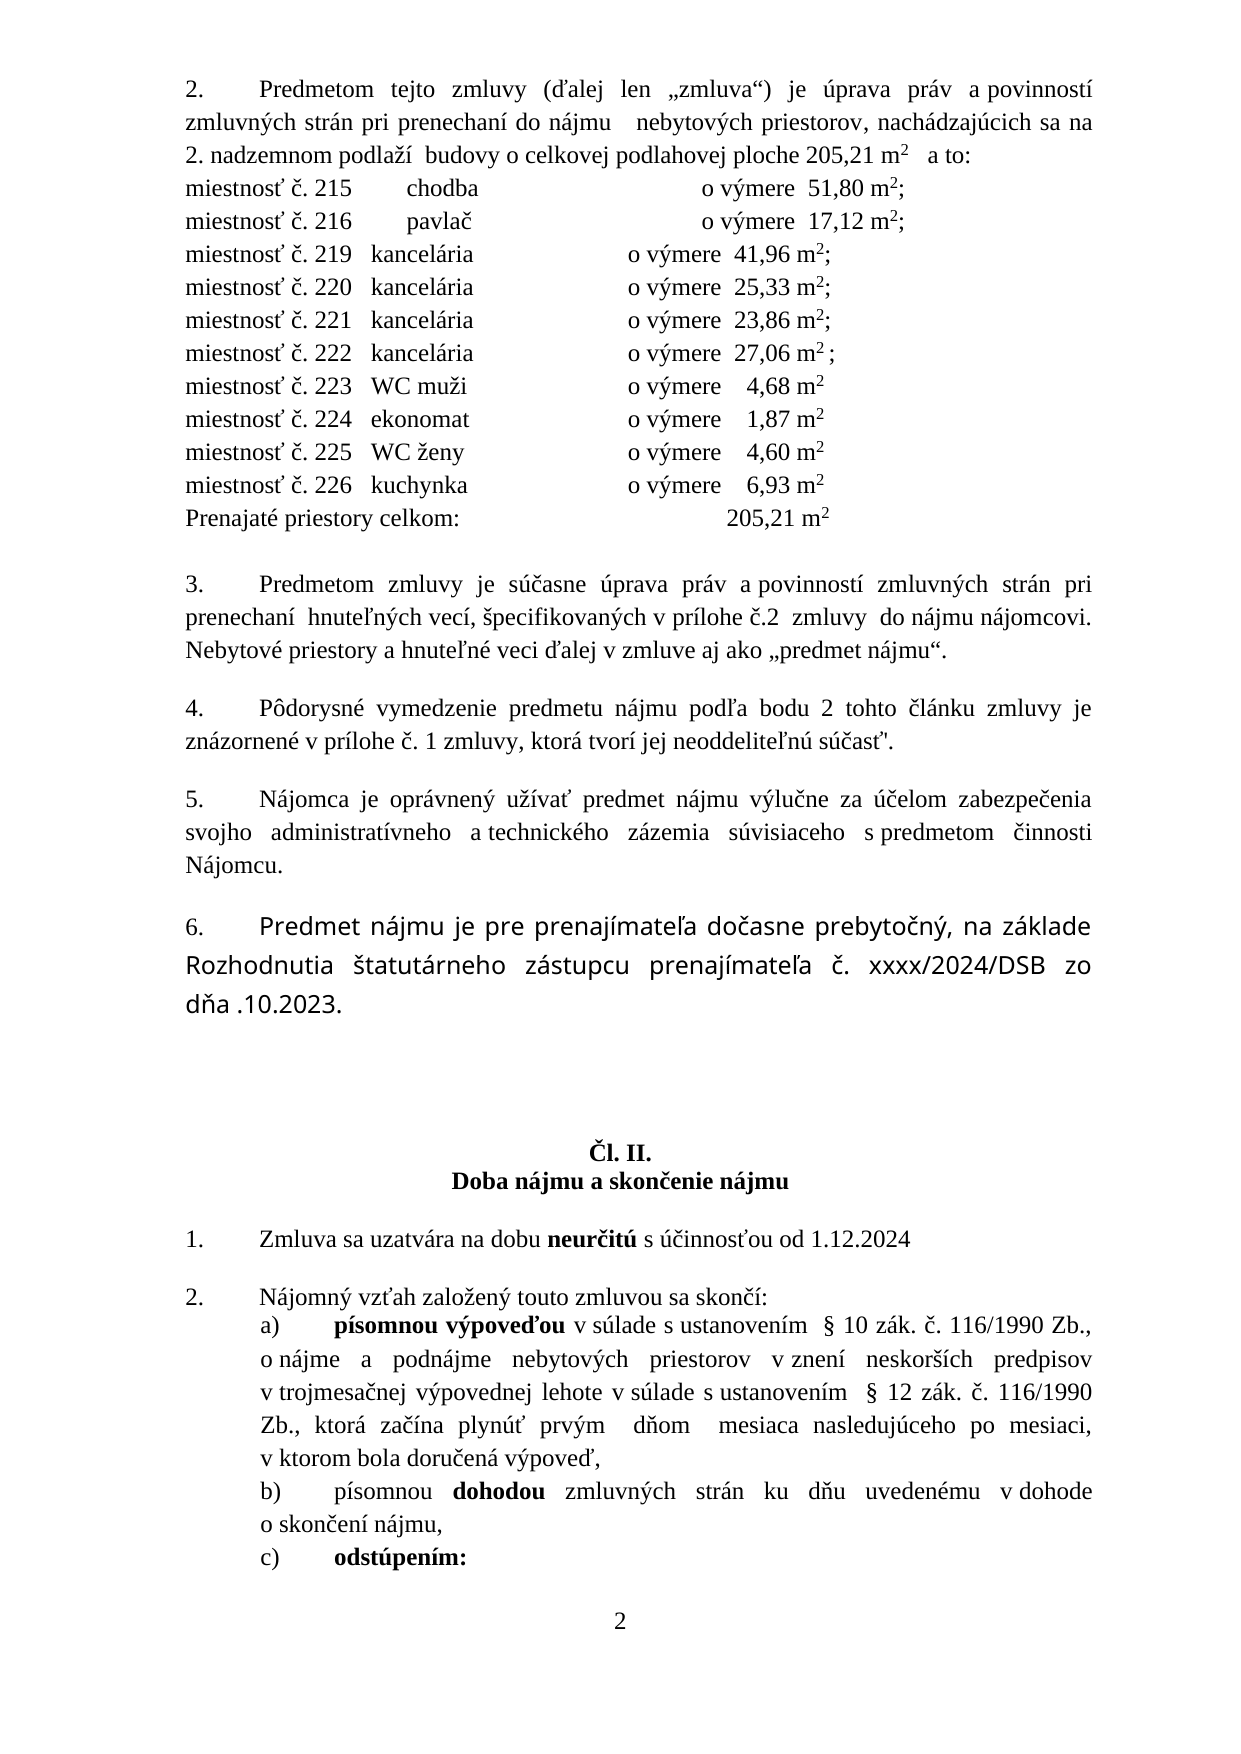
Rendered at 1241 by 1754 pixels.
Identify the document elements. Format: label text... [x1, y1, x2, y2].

text miestnosť č. 215 chodba o výmere 51,80 m2; [185, 173, 1092, 202]
list Predmetom tejto zmluvy (ďalej len „zmluva“) je úprava práv a povinností zmluvných strán pri prenechaní do nájmu nebytových priestorov, nachádzajúcich sa na 2. nadzemnom podlaží budovy o celkovej podlahovej ploche 205,21 m2 a to: [185, 74, 1092, 169]
text miestnosť č. 225 WC ženy o výmere 4,60 m2 [185, 437, 1092, 466]
text miestnosť č. 222 kancelária o výmere 27,06 m2 ; [185, 338, 1092, 367]
text Prenajaté priestory celkom: 205,21 m2 [185, 503, 1092, 532]
list odstúpením: [260, 1542, 1092, 1571]
list písomnou výpoveďou v súlade s ustanovením § 10 zák. č. 116/1990 Zb., o nájme a podnájme nebytových priestorov v znení neskorších predpisov v trojmesačnej výpovednej lehote v súlade s ustanovením § 12 zák. č. 116/1990 Zb., ktorá začína plynúť prvým dňom mesiaca nasledujúceho po mesiaci, v ktorom bola doručená výpoveď, [260, 1311, 1092, 1471]
text miestnosť č. 216 pavlač o výmere 17,12 m2; [185, 206, 1092, 235]
list Predmet nájmu je pre prenajímateľa dočasne prebytočný, na základe Rozhodnutia štatutárneho zástupcu prenajímateľa č. xxxx/2024/DSB zo dňa .10.2023. [185, 908, 1092, 1021]
list Zmluva sa uzatvára na dobu neurčitú s účinnosťou od 1.12.2024 [185, 1224, 1092, 1253]
text miestnosť č. 219 kancelária o výmere 41,96 m2; [185, 239, 1092, 268]
list Predmetom zmluvy je súčasne úprava práv a povinností zmluvných strán pri prenechaní hnuteľných vecí, špecifikovaných v prílohe č.2 zmluvy do nájmu nájomcovi. Nebytové priestory a hnuteľné veci ďalej v zmluve aj ako „predmet nájmu“. [185, 569, 1092, 664]
text miestnosť č. 223 WC muži o výmere 4,68 m2 [185, 371, 1092, 400]
text miestnosť č. 221 kancelária o výmere 23,86 m2; [185, 305, 1092, 334]
list Nájomca je oprávnený užívať predmet nájmu výlučne za účelom zabezpečenia svojho administratívneho a technického zázemia súvisiaceho s predmetom činnosti Nájomcu. [185, 784, 1092, 879]
text Čl. II. [148, 1138, 1092, 1166]
list písomnou dohodou zmluvných strán ku dňu uvedenému v dohode o skončení nájmu, [260, 1476, 1092, 1537]
list Nájomný vzťah založený touto zmluvou sa skončí: [185, 1282, 1092, 1311]
text miestnosť č. 224 ekonomat o výmere 1,87 m2 [185, 404, 1092, 433]
list Pôdorysné vymedzenie predmetu nájmu podľa bodu 2 tohto článku zmluvy je znázornené v prílohe č. 1 zmluvy, ktorá tvorí jej neoddeliteľnú súčasť'. [185, 693, 1092, 755]
text Doba nájmu a skončenie nájmu [148, 1166, 1092, 1195]
text miestnosť č. 226 kuchynka o výmere 6,93 m2 [185, 470, 1092, 499]
text miestnosť č. 220 kancelária o výmere 25,33 m2; [185, 272, 1092, 301]
